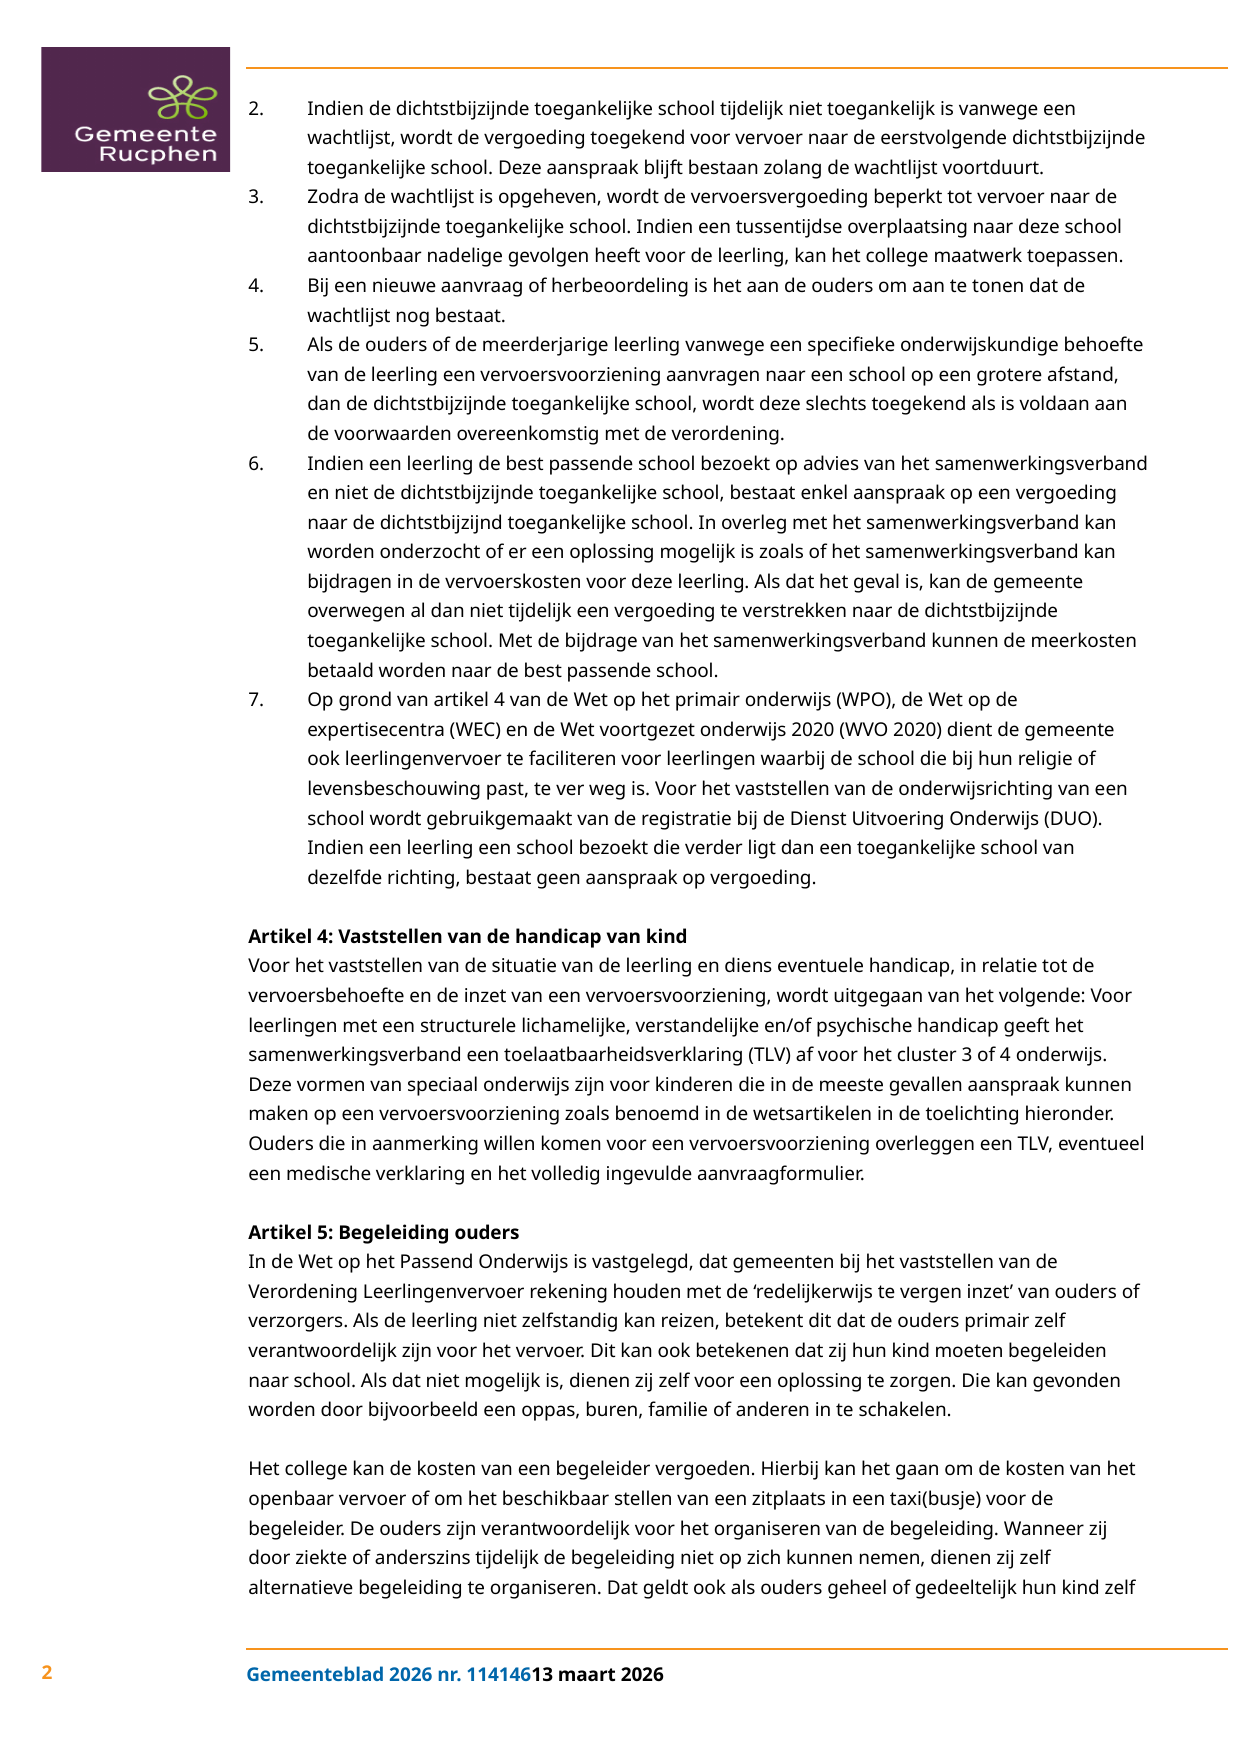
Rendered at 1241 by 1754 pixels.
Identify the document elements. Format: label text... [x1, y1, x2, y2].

list Indien de dichtstbijzijnde toegankelijke school tijdelijk niet toegankelijk is vanwege een wachtlijst, wordt de vergoeding toegekend voor vervoer naar de eerstvolgende dichtstbijzijnde toegankelijke school. Deze aanspraak blijft bestaan zolang de wachtlijst voortduurt. [248, 95, 1152, 180]
list Op grond van artikel 4 van de Wet op het primair onderwijs (WPO), de Wet op de expertisecentra (WEC) en de Wet voortgezet onderwijs 2020 (WVO 2020) dient de gemeente ook leerlingenvervoer te faciliteren voor leerlingen waarbij de school die bij hun religie of levensbeschouwing past, te ver weg is. Voor het vaststellen van de onderwijsrichting van een school wordt gebruikgemaakt van de registratie bij de Dienst Uitvoering Onderwijs (DUO). Indien een leerling een school bezoekt die verder ligt dan een toegankelijke school van dezelfde richting, bestaat geen aanspraak op vergoeding. [248, 686, 1152, 890]
text Artikel 5: Begeleiding ouders [248, 1219, 1152, 1245]
list Als de ouders of de meerderjarige leerling vanwege een specifieke onderwijskundige behoefte van de leerling een vervoersvoorziening aanvragen naar een school op een grotere afstand, dan de dichtstbijzijnde toegankelijke school, wordt deze slechts toegekend als is voldaan aan de voorwaarden overeenkomstig met de verordening. [248, 331, 1152, 446]
text Voor het vaststellen van de situatie van de leerling en diens eventuele handicap, in relatie tot de vervoersbehoefte en de inzet van een vervoersvoorziening, wordt uitgegaan van het volgende: Voor leerlingen met een structurele lichamelijke, verstandelijke en/of psychische handicap geeft het samenwerkingsverband een toelaatbaarheidsverklaring (TLV) af voor het cluster 3 of 4 onderwijs. Deze vormen van speciaal onderwijs zijn voor kinderen die in de meeste gevallen aanspraak kunnen maken op een vervoersvoorziening zoals benoemd in de wetsartikelen in de toelichting hieronder. Ouders die in aanmerking willen komen voor een vervoersvoorziening overleggen een TLV, eventueel een medische verklaring en het volledig ingevulde aanvraagformulier. [248, 953, 1152, 1186]
list Bij een nieuwe aanvraag of herbeoordeling is het aan de ouders om aan te tonen dat de wachtlijst nog bestaat. [248, 272, 1152, 328]
list Zodra de wachtlijst is opgeheven, wordt de vervoersvergoeding beperkt tot vervoer naar de dichtstbijzijnde toegankelijke school. Indien een tussentijdse overplaatsing naar deze school aantoonbaar nadelige gevolgen heeft voor de leerling, kan het college maatwerk toepassen. [248, 183, 1152, 268]
text Artikel 4: Vaststellen van de handicap van kind [248, 923, 1152, 949]
picture [41, 47, 231, 172]
list Indien een leerling de best passende school bezoekt op advies van het samenwerkingsverband en niet de dichtstbijzijnde toegankelijke school, bestaat enkel aanspraak op een vergoeding naar de dichtstbijzijnd toegankelijke school. In overleg met het samenwerkingsverband kan worden onderzocht of er een oplossing mogelijk is zoals of het samenwerkingsverband kan bijdragen in de vervoerskosten voor deze leerling. Als dat het geval is, kan de gemeente overwegen al dan niet tijdelijk een vergoeding te verstrekken naar de dichtstbijzijnde toegankelijke school. Met de bijdrage van het samenwerkingsverband kunnen de meerkosten betaald worden naar de best passende school. [248, 450, 1152, 683]
text In de Wet op het Passend Onderwijs is vastgelegd, dat gemeenten bij het vaststellen van de Verordening Leerlingenvervoer rekening houden met de ‘redelijkerwijs te vergen inzet’ van ouders of verzorgers. Als de leerling niet zelfstandig kan reizen, betekent dit dat de ouders primair zelf verantwoordelijk zijn voor het vervoer. Dit kan ook betekenen dat zij hun kind moeten begeleiden naar school. Als dat niet mogelijk is, dienen zij zelf voor een oplossing te zorgen. Die kan gevonden worden door bijvoorbeeld een oppas, buren, familie of anderen in te schakelen. [248, 1248, 1152, 1422]
text Het college kan de kosten van een begeleider vergoeden. Hierbij kan het gaan om de kosten van het openbaar vervoer of om het beschikbaar stellen van een zitplaats in een taxi(busje) voor de begeleider. De ouders zijn verantwoordelijk voor het organiseren van de begeleiding. Wanneer zij door ziekte of anderszins tijdelijk de begeleiding niet op zich kunnen nemen, dienen zij zelf alternatieve begeleiding te organiseren. Dat geldt ook als ouders geheel of gedeeltelijk hun kind zelf [248, 1456, 1152, 1600]
